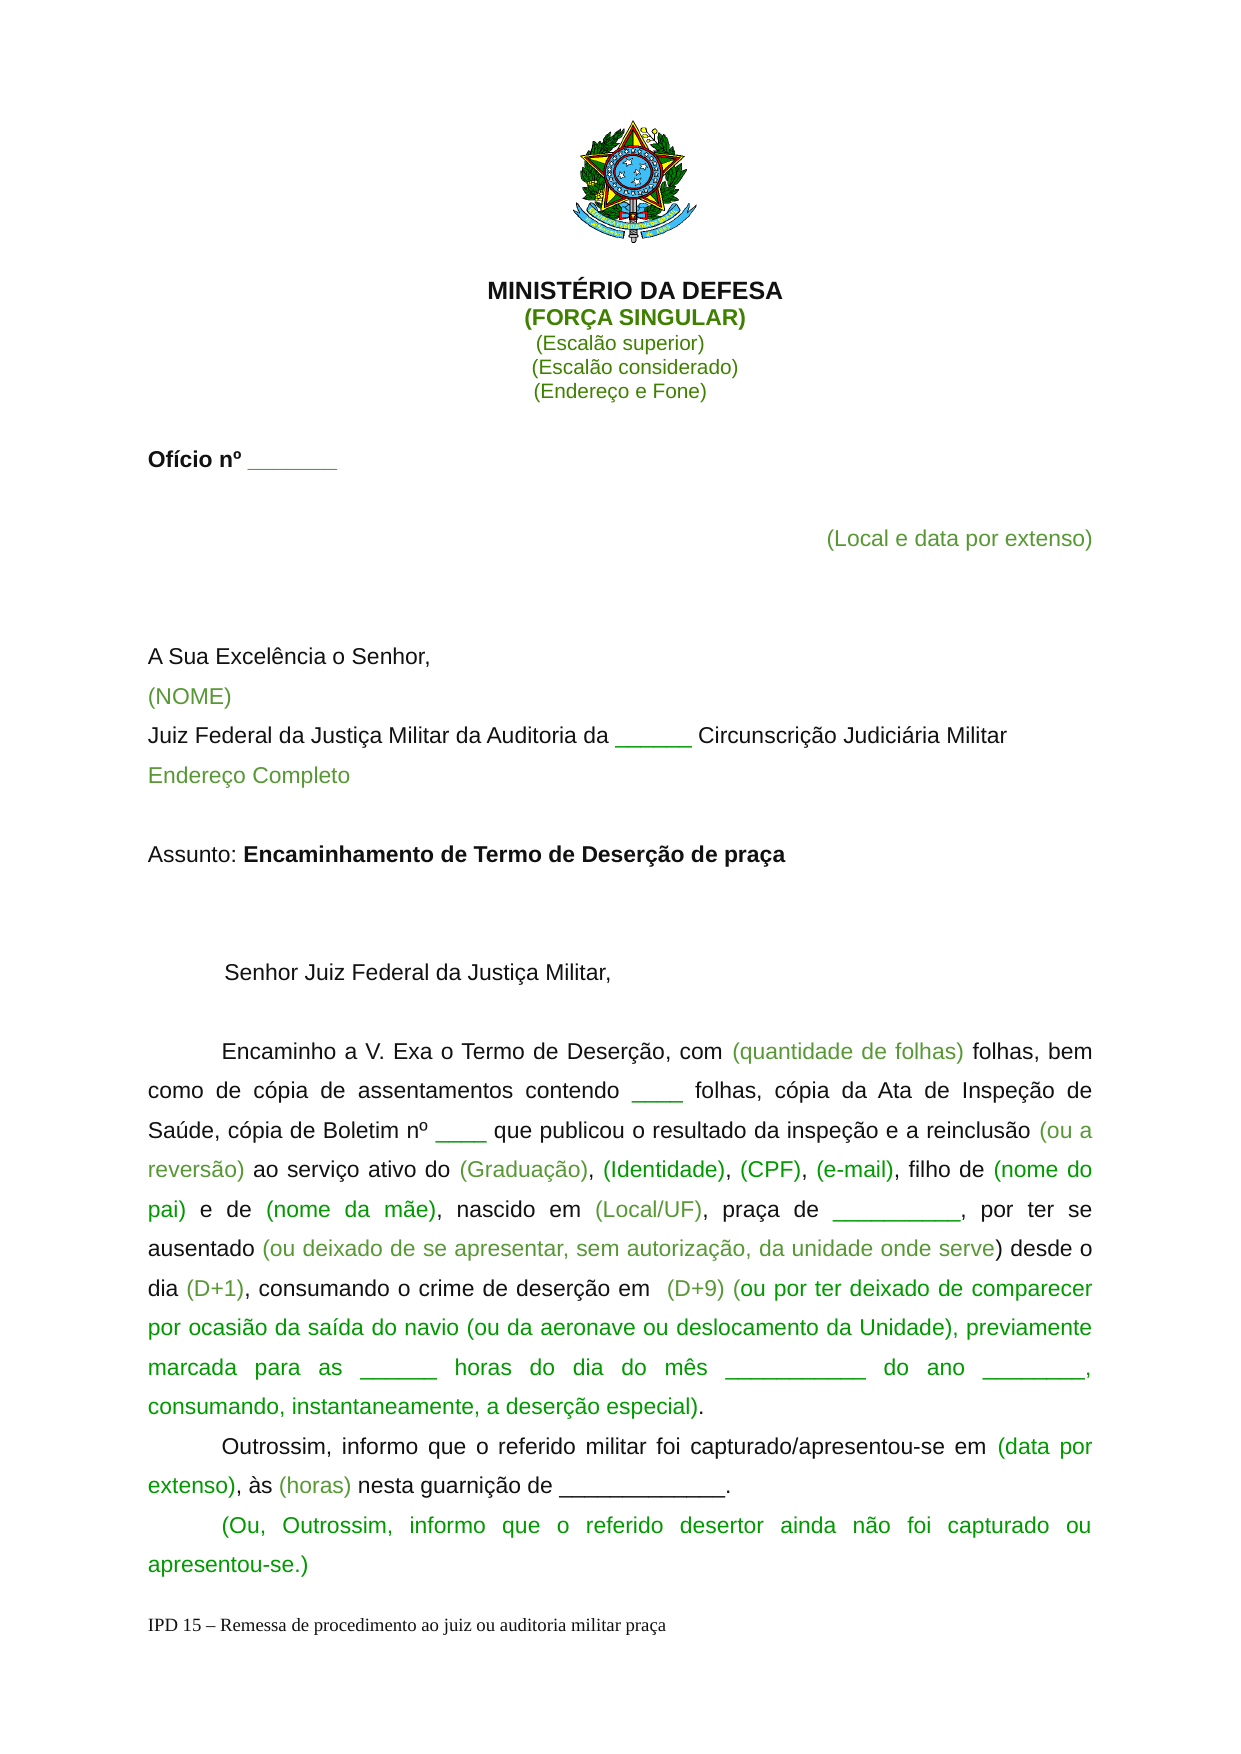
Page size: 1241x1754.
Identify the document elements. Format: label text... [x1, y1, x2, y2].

text MINISTÉRIO DA DEFESA [148, 276, 1093, 304]
text Ofício nº _______ [148, 446, 1093, 472]
text (Local e data por extenso) [148, 525, 1093, 551]
text Outrossim, informo que o referido militar foi capturado/apresentou-se em (data por extenso), às (horas) nesta guarnição de _____________. [148, 1433, 1093, 1498]
text Assunto: Encaminhamento de Termo de Deserção de praça [148, 841, 1093, 867]
text (NOME) [148, 683, 1093, 709]
text (FORÇA SINGULAR) [148, 304, 1093, 331]
text A Sua Excelência o Senhor, [148, 643, 1093, 669]
text Senhor Juiz Federal da Justiça Militar, [148, 959, 1093, 985]
picture [572, 118, 699, 247]
text (Escalão considerado) [148, 355, 1093, 379]
text Endereço Completo [148, 762, 1093, 788]
text (Ou, Outrossim, informo que o referido desertor ainda não foi capturado ou apresentou-se.) [148, 1512, 1093, 1577]
text Encaminho a V. Exa o Termo de Deserção, com (quantidade de folhas) folhas, bem como de cópia de assentamentos contendo ____ folhas, cópia da Ata de Inspeção de Saúde, cópia de Boletim nº ____ que publicou o resultado da inspeção e a reinclusão (ou a reversão) ao serviço ativo do (Graduação), (Identidade), (CPF), (e-mail), filho de (nome do pai) e de (nome da mãe), nascido em (Local/UF), praça de __________, por ter se ausentado (ou deixado de se apresentar, sem autorização, da unidade onde serve) desde o dia (D+1), consumando o crime de deserção em (D+9) (ou por ter deixado de comparecer por ocasião da saída do navio (ou da aeronave ou deslocamento da Unidade), previamente marcada para as ______ horas do dia do mês ___________ do ano ________, consumando, instantaneamente, a deserção especial). [148, 1038, 1093, 1419]
text (Escalão superior) [148, 331, 1093, 355]
text Juiz Federal da Justiça Militar da Auditoria da ______ Circunscrição Judiciária Militar [148, 722, 1093, 748]
text (Endereço e Fone) [148, 379, 1093, 403]
